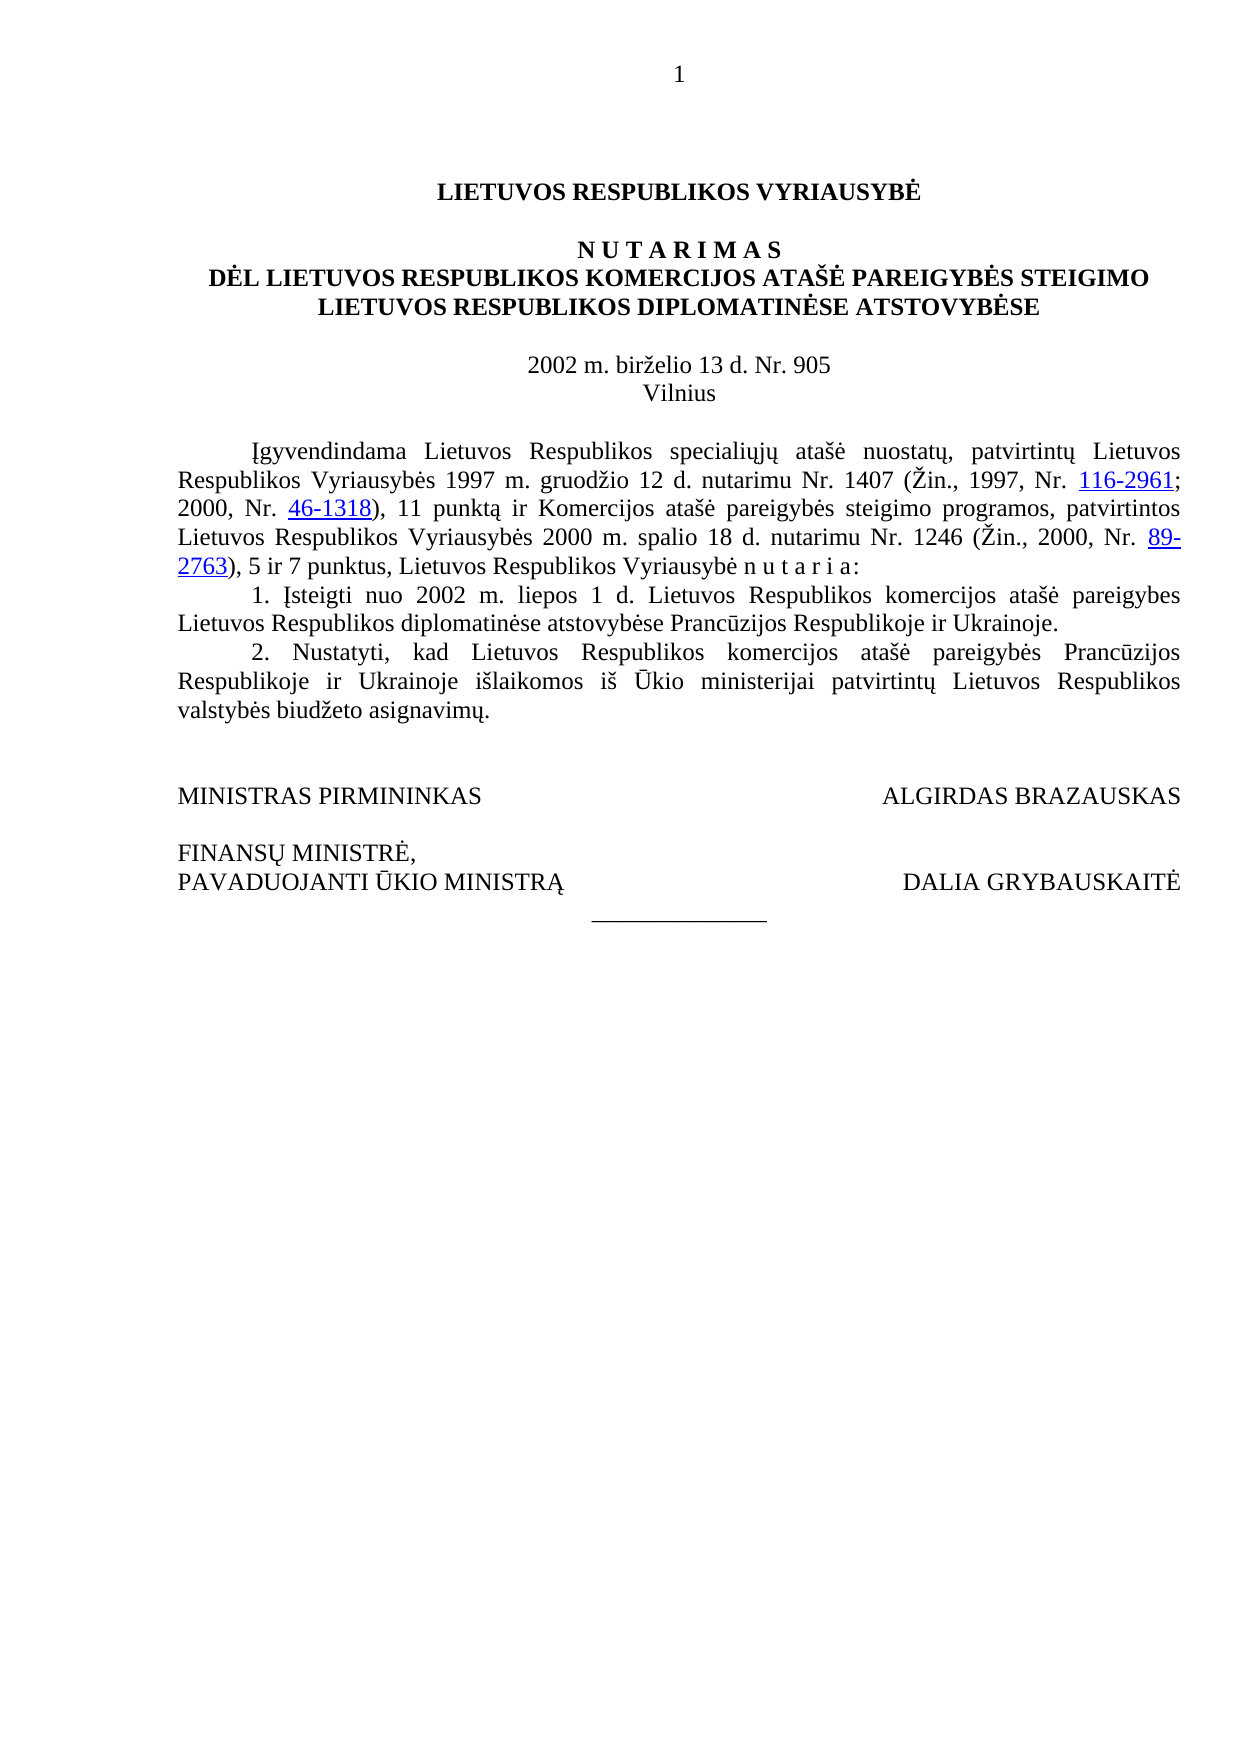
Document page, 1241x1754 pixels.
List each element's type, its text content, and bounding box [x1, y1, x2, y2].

text LIETUVOS RESPUBLIKOS VYRIAUSYBĖ [177, 177, 1181, 206]
text Vilnius [177, 378, 1181, 407]
text DĖL LIETUVOS RESPUBLIKOS KOMERCIJOS ATAŠĖ PAREIGYBĖS STEIGIMO LIETUVOS RESPUBLIKOS DIPLOMATINĖSE ATSTOVYBĖSE [177, 263, 1181, 321]
text ______________ [177, 896, 1181, 925]
text Įgyvendindama Lietuvos Respublikos specialiųjų atašė nuostatų, patvirtintų Lietuvos Respublikos Vyriausybės 1997 m. gruodžio 12 d. nutarimu Nr. 1407 (Žin., 1997, Nr. 116-2961; 2000, Nr. 46-1318), 11 punktą ir Komercijos atašė pareigybės steigimo programos, patvirtintos Lietuvos Respublikos Vyriausybės 2000 m. spalio 18 d. nutarimu Nr. 1246 (Žin., 2000, Nr. 89-2763), 5 ir 7 punktus, Lietuvos Respublikos Vyriausybė nutaria: [177, 436, 1181, 580]
text 2. Nustatyti, kad Lietuvos Respublikos komercijos atašė pareigybės Prancūzijos Respublikoje ir Ukrainoje išlaikomos iš Ūkio ministerijai patvirtintų Lietuvos Respublikos valstybės biudžeto asignavimų. [177, 637, 1181, 723]
text MINISTRAS PIRMININKAS ALGIRDAS BRAZAUSKAS [177, 781, 1181, 810]
text FINANSŲ MINISTRĖ, [177, 838, 1181, 867]
text N U T A R I M A S [177, 235, 1181, 263]
text 1. Įsteigti nuo 2002 m. liepos 1 d. Lietuvos Respublikos komercijos atašė pareigybes Lietuvos Respublikos diplomatinėse atstovybėse Prancūzijos Respublikoje ir Ukrainoje. [177, 580, 1181, 637]
text 2002 m. birželio 13 d. Nr. 905 [177, 350, 1181, 378]
text PAVADUOJANTI ŪKIO MINISTRĄ DALIA GRYBAUSKAITĖ [177, 867, 1181, 896]
